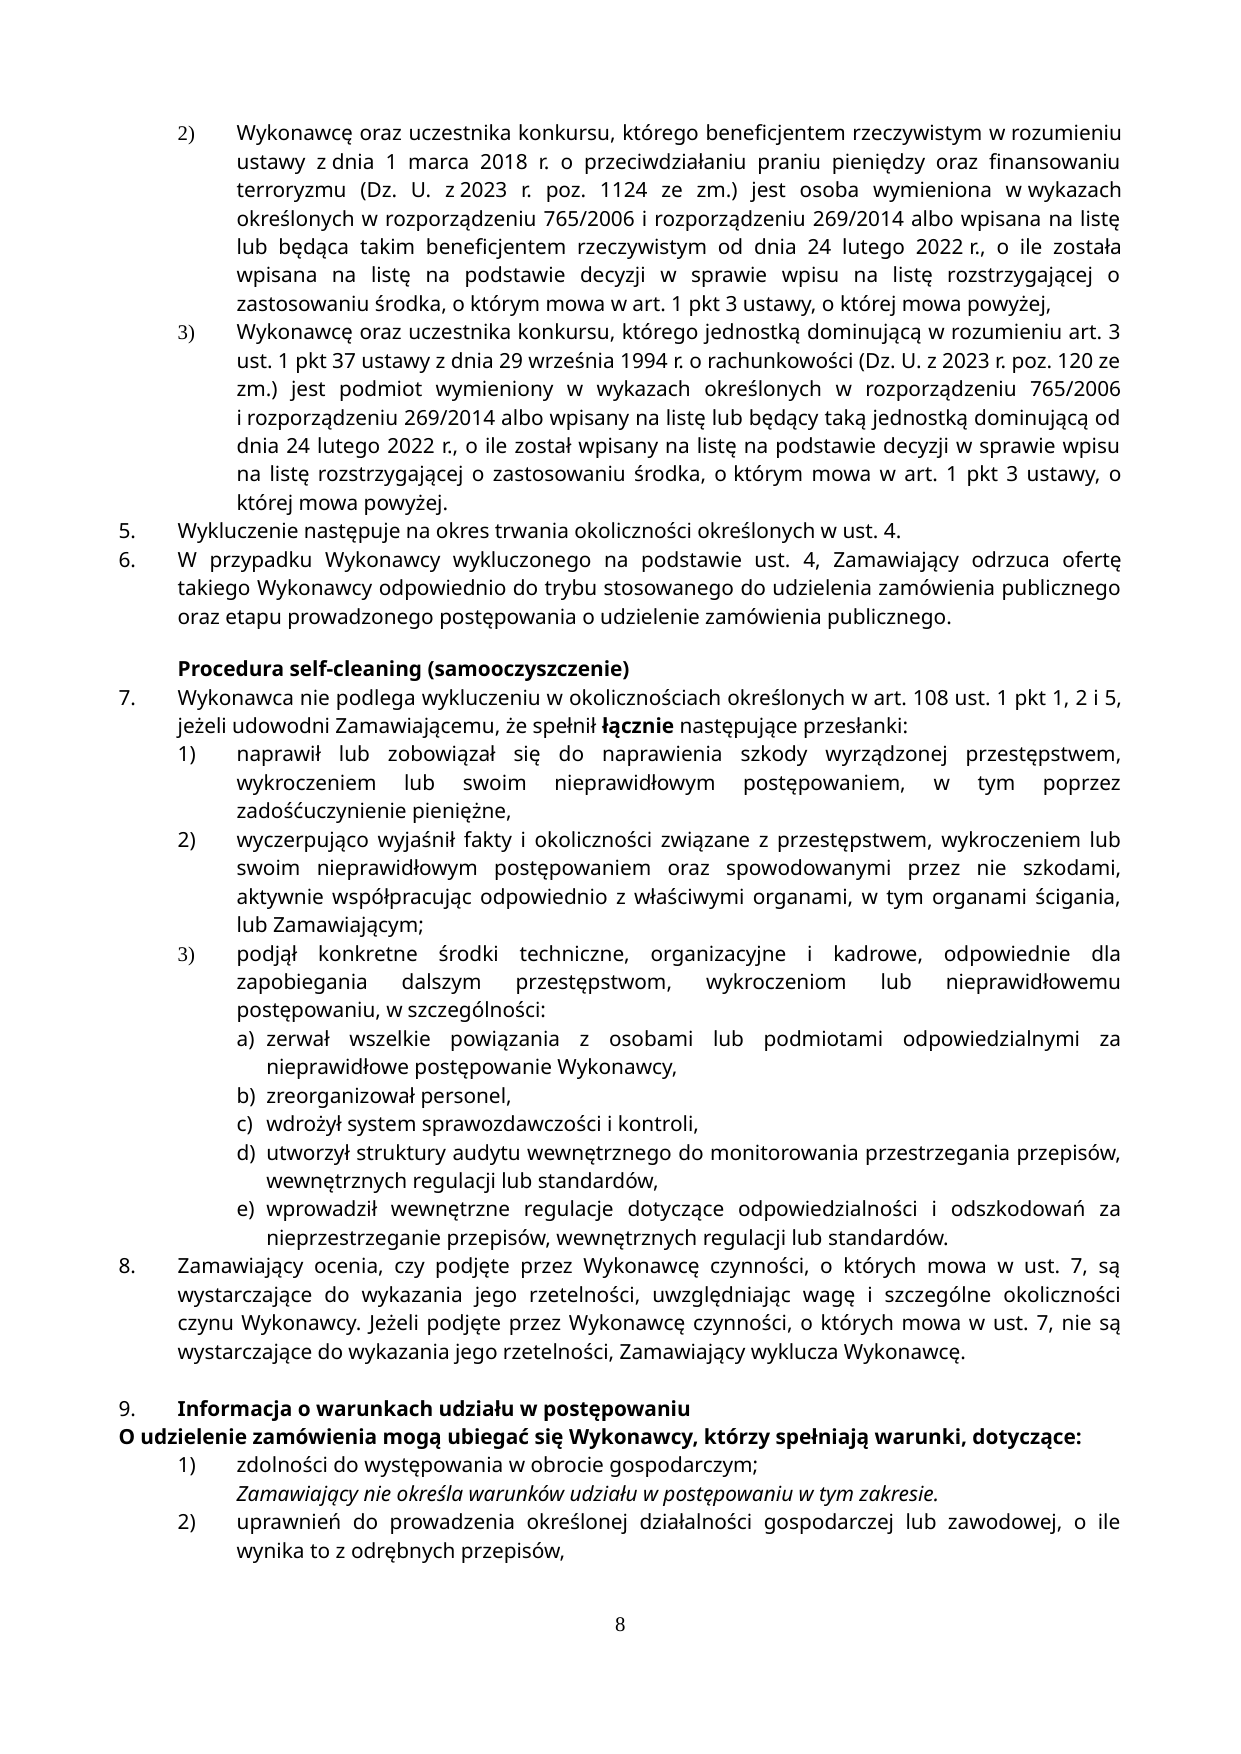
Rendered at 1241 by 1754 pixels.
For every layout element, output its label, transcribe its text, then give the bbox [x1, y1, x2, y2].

list zdolności do występowania w obrocie gospodarczym; [177, 1451, 1122, 1479]
list Informacja o warunkach udziału w postępowaniu [118, 1394, 1122, 1422]
list Zamawiający ocenia, czy podjęte przez Wykonawcę czynności, o których mowa w ust. 7, są wystarczające do wykazania jego rzetelności, uwzględniając wagę i szczególne okoliczności czynu Wykonawcy. Jeżeli podjęte przez Wykonawcę czynności, o których mowa w ust. 7, nie są wystarczające do wykazania jego rzetelności, Zamawiający wyklucza Wykonawcę. [118, 1251, 1122, 1365]
list wyczerpująco wyjaśnił fakty i okoliczności związane z przestępstwem, wykroczeniem lub swoim nieprawidłowym postępowaniem oraz spowodowanymi przez nie szkodami, aktywnie współpracując odpowiednio z właściwymi organami, w tym organami ścigania, lub Zamawiającym; [177, 825, 1122, 939]
list Wykluczenie następuje na okres trwania okoliczności określonych w ust. 4. [118, 516, 1122, 545]
list podjął konkretne środki techniczne, organizacyjne i kadrowe, odpowiednie dla zapobiegania dalszym przestępstwom, wykroczeniom lub nieprawidłowemu postępowaniu, w szczególności: [177, 939, 1122, 1024]
list zerwał wszelkie powiązania z osobami lub podmiotami odpowiedzialnymi za nieprawidłowe postępowanie Wykonawcy, [236, 1024, 1122, 1081]
list Wykonawcę oraz uczestnika konkursu, którego jednostką dominującą w rozumieniu art. 3 ust. 1 pkt 37 ustawy z dnia 29 września 1994 r. o rachunkowości (Dz. U. z 2023 r. poz. 120 ze zm.) jest podmiot wymieniony w wykazach określonych w rozporządzeniu 765/2006 i rozporządzeniu 269/2014 albo wpisany na listę lub będący taką jednostką dominującą od dnia 24 lutego 2022 r., o ile został wpisany na listę na podstawie decyzji w sprawie wpisu na listę rozstrzygającej o zastosowaniu środka, o którym mowa w art. 1 pkt 3 ustawy, o której mowa powyżej. [177, 317, 1122, 516]
text Procedura self-cleaning (samooczyszczenie) [177, 654, 1122, 683]
list uprawnień do prowadzenia określonej działalności gospodarczej lub zawodowej, o ile wynika to z odrębnych przepisów, [177, 1507, 1122, 1564]
text O udzielenie zamówienia mogą ubiegać się Wykonawcy, którzy spełniają warunki, dotyczące: [118, 1422, 1122, 1451]
list wprowadził wewnętrzne regulacje dotyczące odpowiedzialności i odszkodowań za nieprzestrzeganie przepisów, wewnętrznych regulacji lub standardów. [236, 1194, 1122, 1251]
list utworzył struktury audytu wewnętrznego do monitorowania przestrzegania przepisów, wewnętrznych regulacji lub standardów, [236, 1138, 1122, 1194]
list zreorganizował personel, [236, 1081, 1122, 1109]
list wdrożył system sprawozdawczości i kontroli, [236, 1109, 1122, 1138]
list Wykonawca nie podlega wykluczeniu w okolicznościach określonych w art. 108 ust. 1 pkt 1, 2 i 5, jeżeli udowodni Zamawiającemu, że spełnił łącznie następujące przesłanki: [118, 683, 1122, 739]
text Zamawiający nie określa warunków udziału w postępowaniu w tym zakresie. [118, 1479, 1122, 1507]
list naprawił lub zobowiązał się do naprawienia szkody wyrządzonej przestępstwem, wykroczeniem lub swoim nieprawidłowym postępowaniem, w tym poprzez zadośćuczynienie pieniężne, [177, 739, 1122, 825]
list W przypadku Wykonawcy wykluczonego na podstawie ust. 4, Zamawiający odrzuca ofertę takiego Wykonawcy odpowiednio do trybu stosowanego do udzielenia zamówienia publicznego oraz etapu prowadzonego postępowania o udzielenie zamówienia publicznego. [118, 545, 1122, 630]
list Wykonawcę oraz uczestnika konkursu, którego beneficjentem rzeczywistym w rozumieniu ustawy z dnia 1 marca 2018 r. o przeciwdziałaniu praniu pieniędzy oraz finansowaniu terroryzmu (Dz. U. z 2023 r. poz. 1124 ze zm.) jest osoba wymieniona w wykazach określonych w rozporządzeniu 765/2006 i rozporządzeniu 269/2014 albo wpisana na listę lub będąca takim beneficjentem rzeczywistym od dnia 24 lutego 2022 r., o ile została wpisana na listę na podstawie decyzji w sprawie wpisu na listę rozstrzygającej o zastosowaniu środka, o którym mowa w art. 1 pkt 3 ustawy, o której mowa powyżej, [177, 118, 1122, 317]
